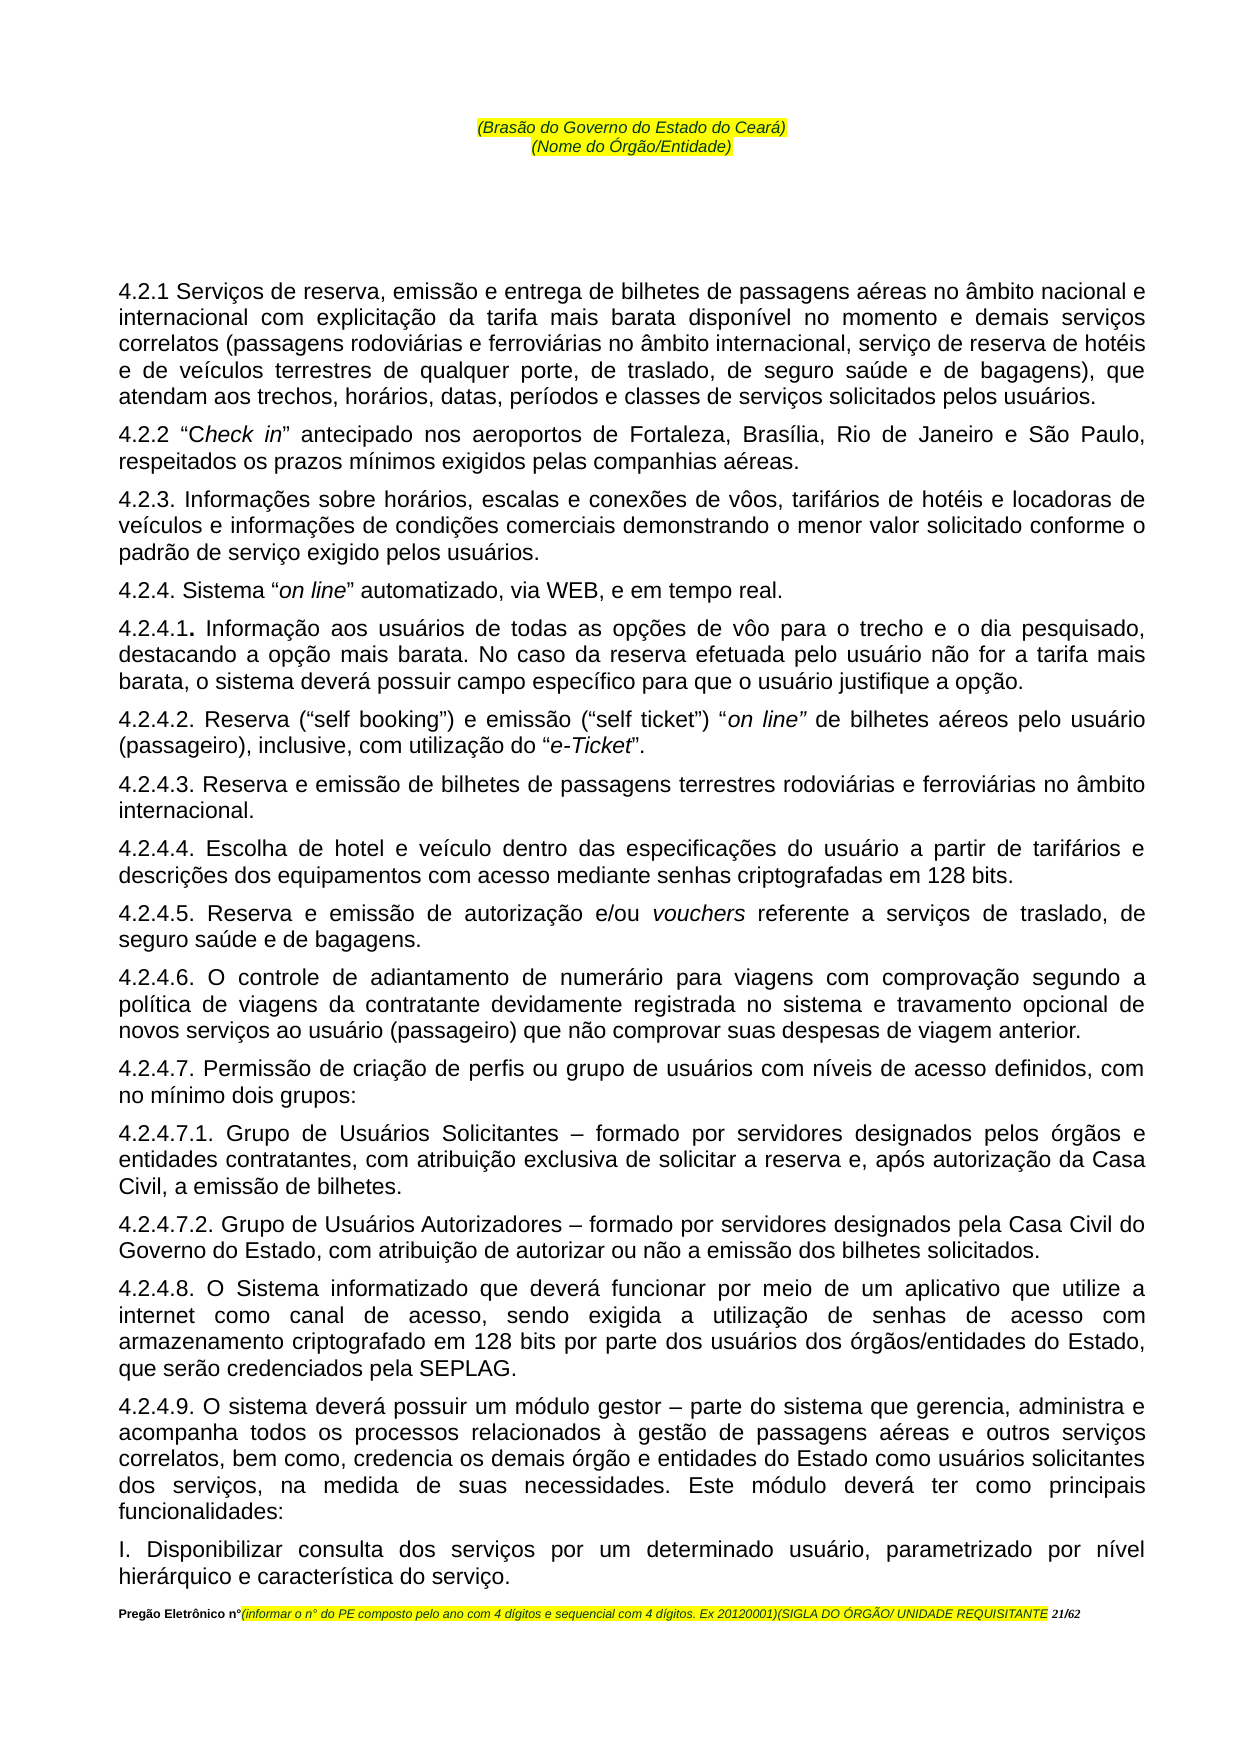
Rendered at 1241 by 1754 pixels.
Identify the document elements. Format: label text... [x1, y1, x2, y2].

text 4.2.2 “Check in” antecipado nos aeroportos de Fortaleza, Brasília, Rio de Janeiro e São Paulo, respeitados os prazos mínimos exigidos pelas companhias aéreas. [118, 421, 1146, 474]
text 4.2.1 Serviços de reserva, emissão e entrega de bilhetes de passagens aéreas no âmbito nacional e internacional com explicitação da tarifa mais barata disponível no momento e demais serviços correlatos (passagens rodoviárias e ferroviárias no âmbito internacional, serviço de reserva de hotéis e de veículos terrestres de qualquer porte, de traslado, de seguro saúde e de bagagens), que atendam aos trechos, horários, datas, períodos e classes de serviços solicitados pelos usuários. [118, 278, 1146, 409]
text 4.2.4.7.1. Grupo de Usuários Solicitantes – formado por servidores designados pelos órgãos e entidades contratantes, com atribuição exclusiva de solicitar a reserva e, após autorização da Casa Civil, a emissão de bilhetes. [118, 1120, 1146, 1199]
text 4.2.4.7. Permissão de criação de perfis ou grupo de usuários com níveis de acesso definidos, com no mínimo dois grupos: [118, 1055, 1146, 1108]
text 4.2.4.1. Informação aos usuários de todas as opções de vôo para o trecho e o dia pesquisado, destacando a opção mais barata. No caso da reserva efetuada pelo usuário não for a tarifa mais barata, o sistema deverá possuir campo específico para que o usuário justifique a opção. [118, 615, 1146, 694]
text 4.2.4.3. Reserva e emissão de bilhetes de passagens terrestres rodoviárias e ferroviárias no âmbito internacional. [118, 771, 1146, 823]
text 4.2.4.4. Escolha de hotel e veículo dentro das especificações do usuário a partir de tarifários e descrições dos equipamentos com acesso mediante senhas criptografadas em 128 bits. [118, 835, 1146, 888]
text 4.2.4.7.2. Grupo de Usuários Autorizadores – formado por servidores designados pela Casa Civil do Governo do Estado, com atribuição de autorizar ou não a emissão dos bilhetes solicitados. [118, 1211, 1146, 1263]
text 4.2.4.6. O controle de adiantamento de numerário para viagens com comprovação segundo a política de viagens da contratante devidamente registrada no sistema e travamento opcional de novos serviços ao usuário (passageiro) que não comprovar suas despesas de viagem anterior. [118, 964, 1146, 1043]
text 4.2.4.8. O Sistema informatizado que deverá funcionar por meio de um aplicativo que utilize a internet como canal de acesso, sendo exigida a utilização de senhas de acesso com armazenamento criptografado em 128 bits por parte dos usuários dos órgãos/entidades do Estado, que serão credenciados pela SEPLAG. [118, 1275, 1146, 1381]
text 4.2.4.9. O sistema deverá possuir um módulo gestor – parte do sistema que gerencia, administra e acompanha todos os processos relacionados à gestão de passagens aéreas e outros serviços correlatos, bem como, credencia os demais órgão e entidades do Estado como usuários solicitantes dos serviços, na medida de suas necessidades. Este módulo deverá ter como principais funcionalidades: [118, 1393, 1146, 1524]
text 4.2.3. Informações sobre horários, escalas e conexões de vôos, tarifários de hotéis e locadoras de veículos e informações de condições comerciais demonstrando o menor valor solicitado conforme o padrão de serviço exigido pelos usuários. [118, 486, 1146, 565]
text 4.2.4.2. Reserva (“self booking”) e emissão (“self ticket”) “on line” de bilhetes aéreos pelo usuário (passageiro), inclusive, com utilização do “e-Ticket”. [118, 706, 1146, 759]
text 4.2.4.5. Reserva e emissão de autorização e/ou vouchers referente a serviços de traslado, de seguro saúde e de bagagens. [118, 900, 1146, 952]
text I. Disponibilizar consulta dos serviços por um determinado usuário, parametrizado por nível hierárquico e característica do serviço. [118, 1536, 1146, 1589]
text 4.2.4. Sistema “on line” automatizado, via WEB, e em tempo real. [118, 577, 1146, 603]
